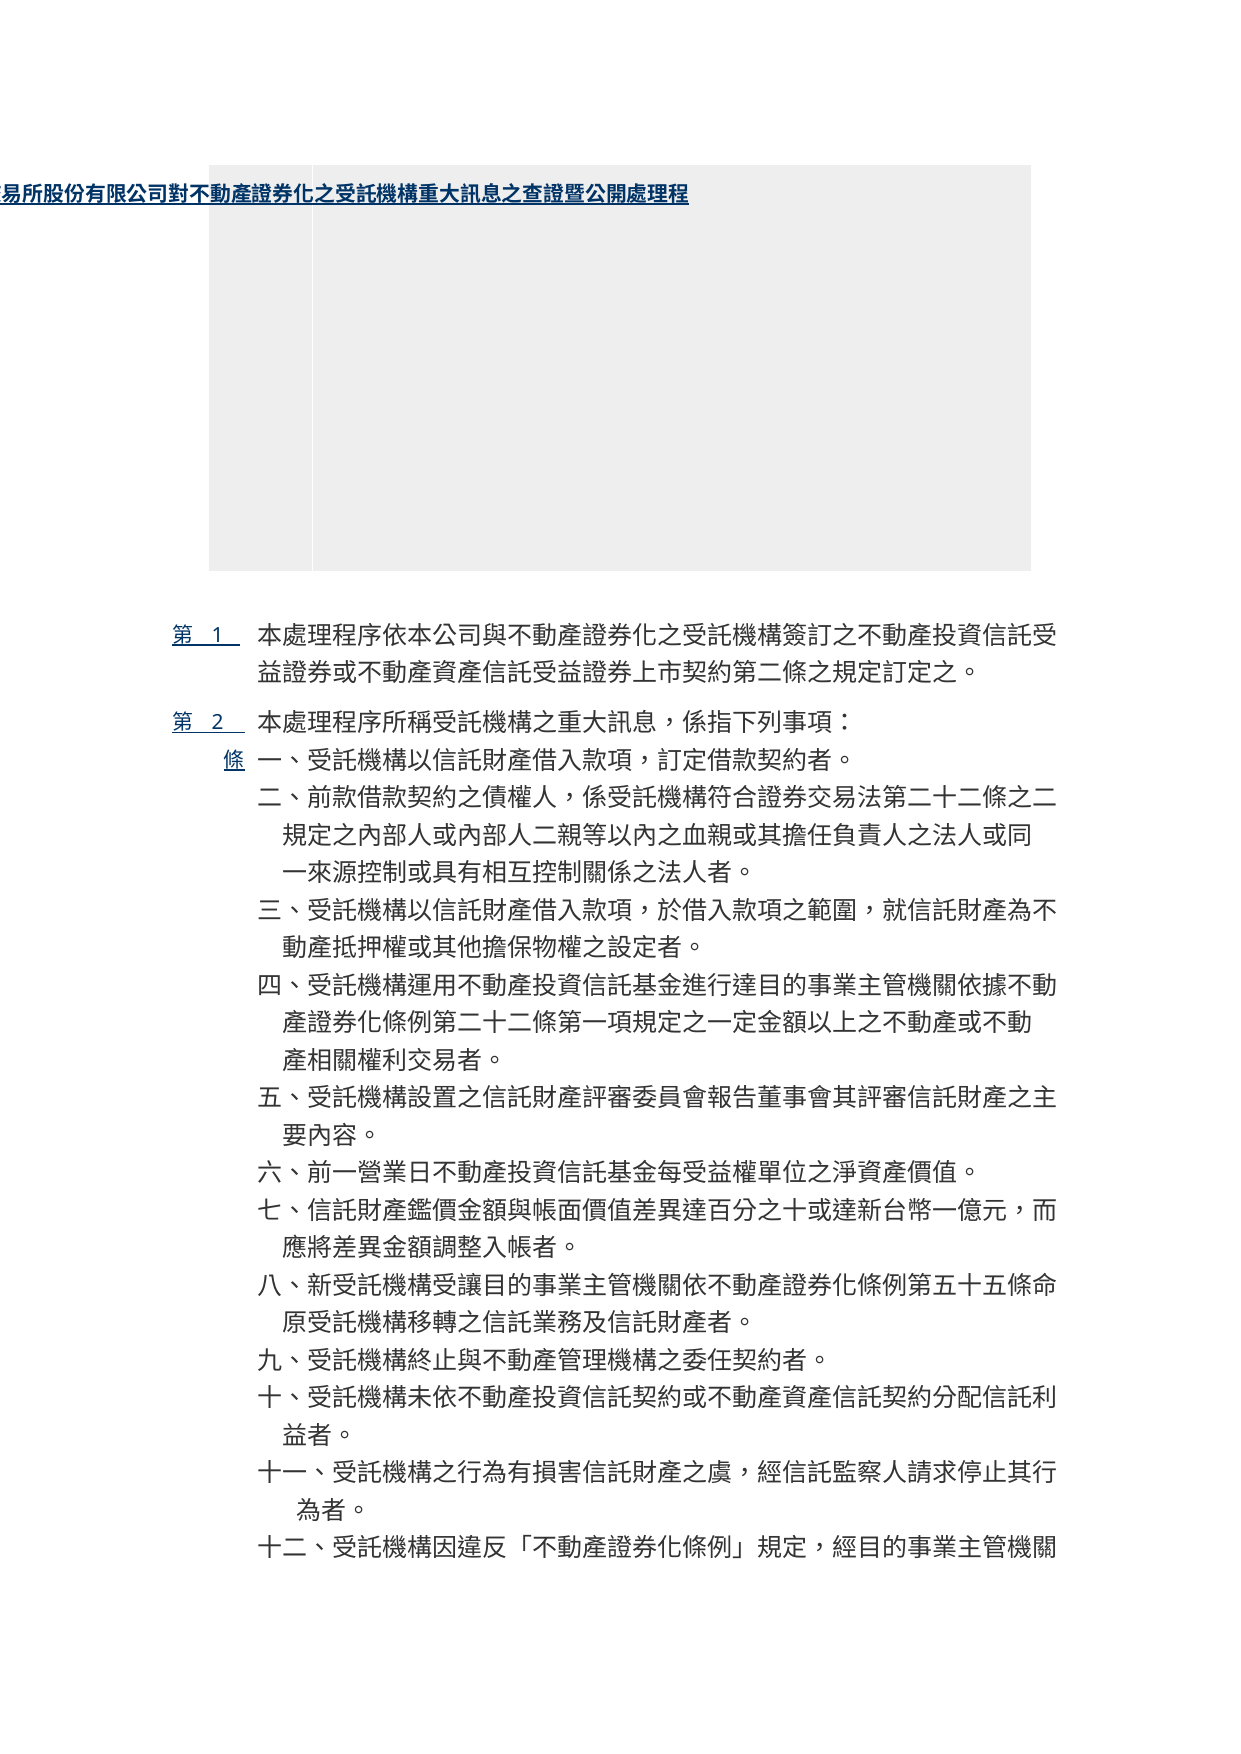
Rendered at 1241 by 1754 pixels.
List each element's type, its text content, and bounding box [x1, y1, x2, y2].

table_cell [261, 305, 313, 343]
table_header 第 1 條 [209, 608, 251, 696]
table_cell [209, 305, 261, 343]
table_cell [209, 455, 261, 493]
table_cell [261, 343, 313, 380]
table_header 臺灣證券交易所股份有限公司對不動產證券化之受託機構重大訊息之查證暨公開處理程序 (民國 93 年 02 月 04 日 修正) [209, 168, 313, 203]
table_cell [209, 380, 261, 418]
table_cell 本處理程序所稱受託機構之重大訊息，係指下列事項： 一、受託機構以信託財產借入款項，訂定借款契約者。 二、前款借款契約之債權人，係受託機構符合證券交易法第二十二條之二 規定之內部人或內部人二親等以內之血親或其擔任負責人之法人或同 一來源控制或具有相互控制關係之法人者。 三、受託機構以信託財產借入款項，於借入款項之範圍，就信託財產為不 動產抵押權或其他擔保物權之設定者。 四、受託機構運用不動產投資信託基金進行達目的事業主管機關依據不動 產證券化條例第二十二條第一項規定之一定金額以上之不動產或不動 產相關權利交易者。 五、受託機構設置之信託財產評審委員會報告董事會其評審信託財產之主 要內容。 六、前一營業日不動產投資信託基金每受益權單位之淨資產價值。 七、信託財產鑑價金額與帳面價值差異達百分之十或達新台幣一億元，而 應將差異金額調整入帳者。 八、新受託機構受讓目的事業主管機關依不動產證券化條例第五十五條命 原受託機構移轉之信託業務及信託財產者。 九、受託機構終止與不動產管理機構之委任契約者。 十、受託機構未依不動產投資信託契約或不動產資產信託契約分配信託利 益者。 十一、受託機構之行為有損害信託財產之虞，經信託監察人請求停止其行 為者。 十二、受託機構因違反「不動產證券化條例」規定，經目的事業主管機關 依該條例處分者。 十三、受託機構有存款不足之退票、拒絕往來或其他喪失債信情事者。 十四、受託機構因訴訟、非訟、行政處分或行政爭訟事件，對其財務或業 務有重大影響者。 十五、受託機構有公司法第一百八十五條第一項規定各款情事之一者。 十六、受託機構董事長 (理事主席) 、總經理 (局長) 或三分之一以上董 (理) 事發生變動者。 十七、受託機構簽訂重要契約或改變業務計畫之重要內容。 十八、信託財產對信託事務處理之費用，有支付不能之情事者。 十九、變更不動產投資信託計畫或不動產資產信託計畫報經目的事業主管 機關核准或向目的事業主管機關申報生效者。 二十、不動產投資信託契約或不動產資產信託契約有變更、解除或終止之 情事者。 二十一、受託機構辭任或解任；或有指定、聲請選任新受託機構之情事者 。 二十二、信託監察人發生變動者。二十三、決定受益人會議召集日期、受 益人名簿記載之停止變更期間或收益發放基準日。 二十四、受益人會議之重要決議事項。 二十五、有「受託機構募集或私募不動產投資信託或資產信託受益證券處 理辦法」第六條第一項第一款至第三款規定之情事者；及受託機 構依同條項第四款規定通知該持有人於一個月內轉讓受益證券之 屆期改善情形。 二十六、其他對受益人權益或受益證券價格有重大影響之情事，或其他之 重大決策。 [251, 696, 1031, 1571]
table_cell [261, 455, 313, 493]
table_header 臺灣證券交易所股份有限公司對不動產證券化之受託機構重大訊息之查證暨公開處理程序 (民國 93 年 02 月 04 日 修正) [209, 205, 313, 255]
table_cell [209, 418, 261, 455]
table_header [209, 530, 1031, 608]
table_cell [209, 493, 261, 530]
table_header [473, 187, 477, 203]
table_header [209, 530, 312, 571]
table_cell 第 2 條 [209, 696, 251, 1571]
table_header 本處理程序依本公司與不動產證券化之受託機構簽訂之不動產投資信託受 益證券或不動產資產信託受益證券上市契約第二條之規定訂定之。 [251, 608, 1031, 696]
table_header [313, 165, 1031, 571]
table_cell [261, 418, 313, 455]
table_cell [261, 380, 313, 418]
table_cell [209, 255, 313, 305]
table_cell [209, 343, 261, 380]
table_cell [261, 493, 313, 530]
